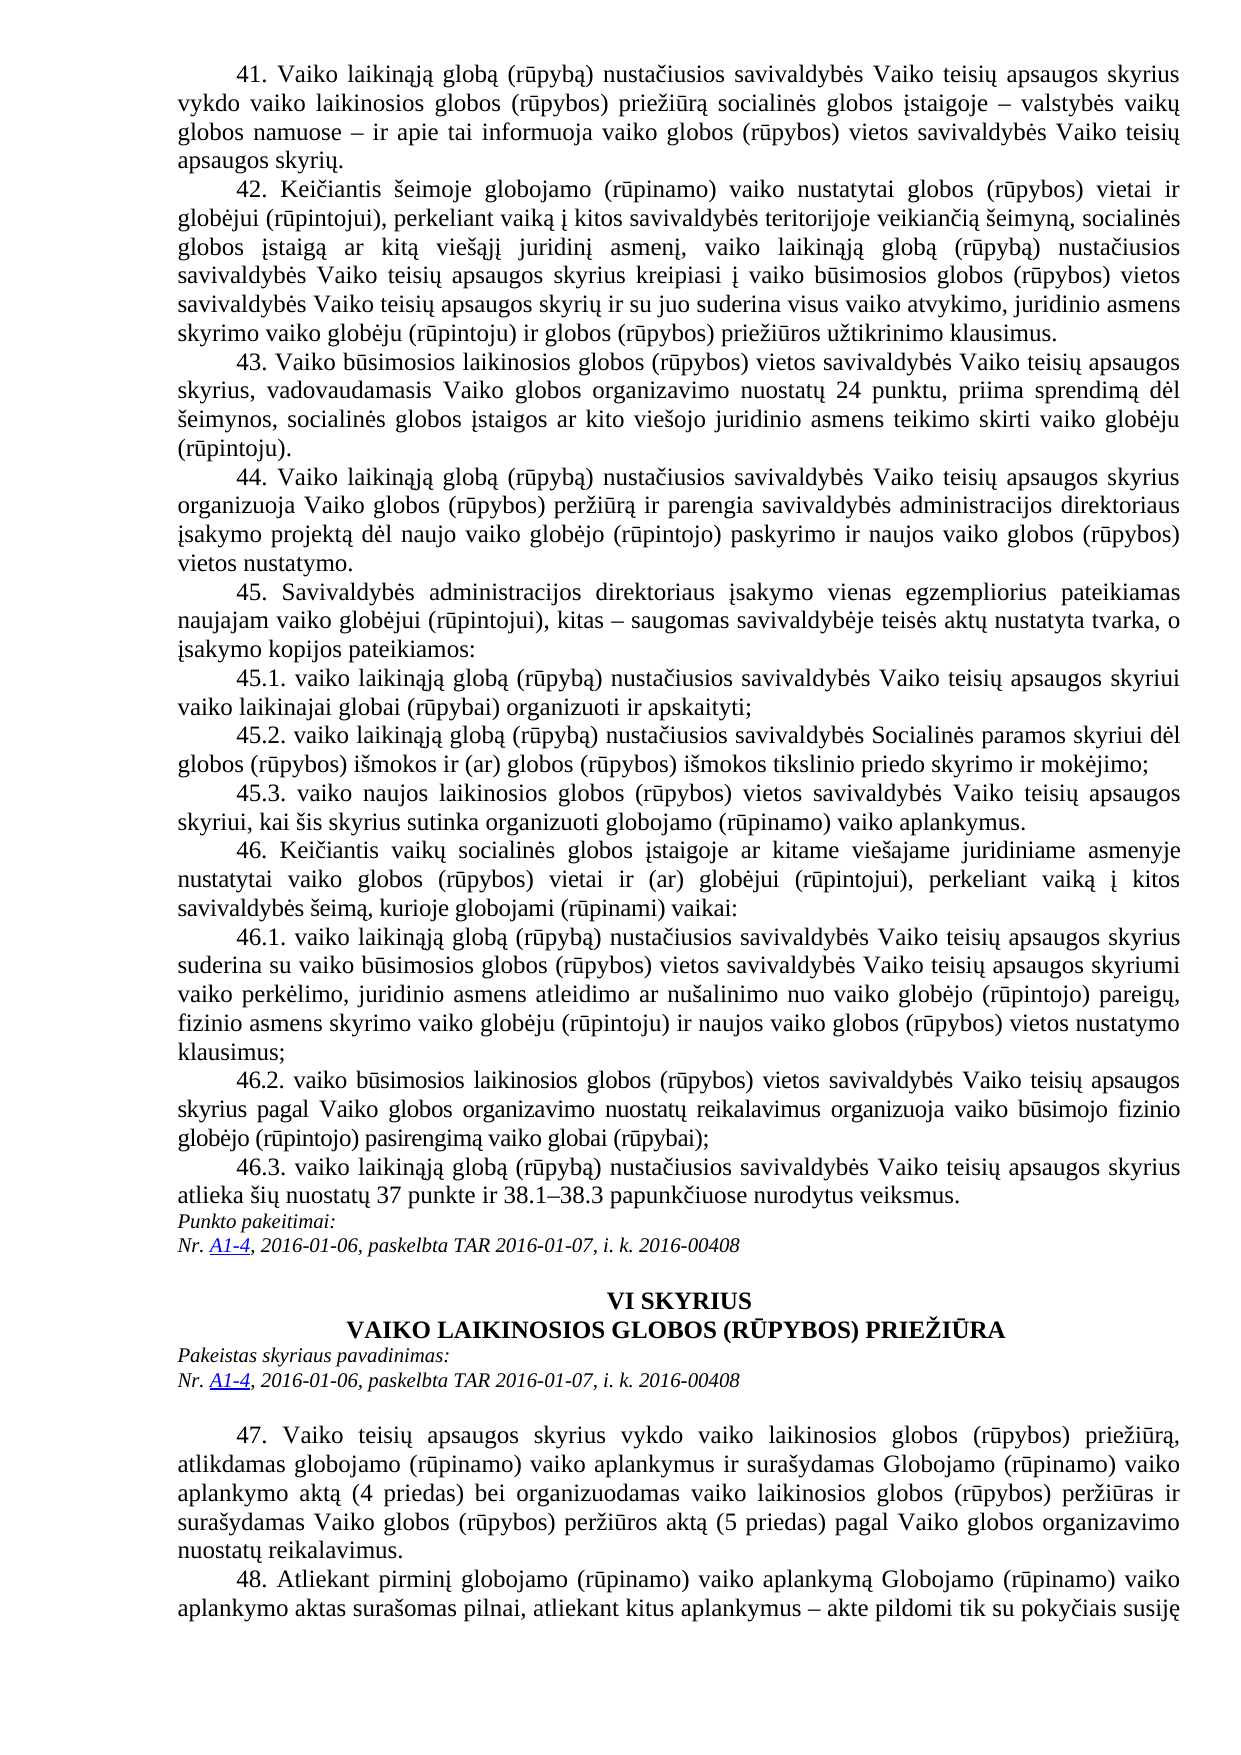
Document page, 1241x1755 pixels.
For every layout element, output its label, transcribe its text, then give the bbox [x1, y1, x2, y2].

text 44. Vaiko laikinąją globą (rūpybą) nustačiusios savivaldybės Vaiko teisių apsaugos skyrius organizuoja Vaiko globos (rūpybos) peržiūrą ir parengia savivaldybės administracijos direktoriaus įsakymo projektą dėl naujo vaiko globėjo (rūpintojo) paskyrimo ir naujos vaiko globos (rūpybos) vietos nustatymo. [177, 462, 1181, 577]
text 46.2. vaiko būsimosios laikinosios globos (rūpybos) vietos savivaldybės Vaiko teisių apsaugos skyrius pagal Vaiko globos organizavimo nuostatų reikalavimus organizuoja vaiko būsimojo fizinio globėjo (rūpintojo) pasirengimą vaiko globai (rūpybai); [177, 1065, 1181, 1152]
text 45.1. vaiko laikinąją globą (rūpybą) nustačiusios savivaldybės Vaiko teisių apsaugos skyriui vaiko laikinajai globai (rūpybai) organizuoti ir apskaityti; [177, 663, 1181, 720]
text 45.3. vaiko naujos laikinosios globos (rūpybos) vietos savivaldybės Vaiko teisių apsaugos skyriui, kai šis skyrius sutinka organizuoti globojamo (rūpinamo) vaiko aplankymus. [177, 778, 1181, 835]
text Punkto pakeitimai: [177, 1209, 1181, 1233]
text VI skyrius [177, 1286, 1181, 1315]
text 46.3. vaiko laikinąją globą (rūpybą) nustačiusios savivaldybės Vaiko teisių apsaugos skyrius atlieka šių nuostatų 37 punkte ir 38.1–38.3 papunkčiuose nurodytus veiksmus. [177, 1152, 1181, 1209]
text 42. Keičiantis šeimoje globojamo (rūpinamo) vaiko nustatytai globos (rūpybos) vietai ir globėjui (rūpintojui), perkeliant vaiką į kitos savivaldybės teritorijoje veikiančią šeimyną, socialinės globos įstaigą ar kitą viešąjį juridinį asmenį, vaiko laikinąją globą (rūpybą) nustačiusios savivaldybės Vaiko teisių apsaugos skyrius kreipiasi į vaiko būsimosios globos (rūpybos) vietos savivaldybės Vaiko teisių apsaugos skyrių ir su juo suderina visus vaiko atvykimo, juridinio asmens skyrimo vaiko globėju (rūpintoju) ir globos (rūpybos) priežiūros užtikrinimo klausimus. [177, 174, 1181, 347]
text Pakeistas skyriaus pavadinimas: [177, 1343, 1181, 1367]
text Nr. A1-4, 2016-01-06, paskelbta TAR 2016-01-07, i. k. 2016-00408 [177, 1233, 1181, 1257]
text 43. Vaiko būsimosios laikinosios globos (rūpybos) vietos savivaldybės Vaiko teisių apsaugos skyrius, vadovaudamasis Vaiko globos organizavimo nuostatų 24 punktu, priima sprendimą dėl šeimynos, socialinės globos įstaigos ar kito viešojo juridinio asmens teikimo skirti vaiko globėju (rūpintoju). [177, 347, 1181, 462]
text 45.2. vaiko laikinąją globą (rūpybą) nustačiusios savivaldybės Socialinės paramos skyriui dėl globos (rūpybos) išmokos ir (ar) globos (rūpybos) išmokos tikslinio priedo skyrimo ir mokėjimo; [177, 720, 1181, 778]
text 41. Vaiko laikinąją globą (rūpybą) nustačiusios savivaldybės Vaiko teisių apsaugos skyrius vykdo vaiko laikinosios globos (rūpybos) priežiūrą socialinės globos įstaigoje – valstybės vaikų globos namuose – ir apie tai informuoja vaiko globos (rūpybos) vietos savivaldybės Vaiko teisių apsaugos skyrių. [177, 59, 1181, 174]
text 45. Savivaldybės administracijos direktoriaus įsakymo vienas egzempliorius pateikiamas naujajam vaiko globėjui (rūpintojui), kitas – saugomas savivaldybėje teisės aktų nustatyta tvarka, o įsakymo kopijos pateikiamos: [177, 577, 1181, 663]
text VAIKO LAIKINOSIOS GLOBOS (RŪPYBOS) PRIEŽIŪRA [177, 1315, 1181, 1343]
text Nr. A1-4, 2016-01-06, paskelbta TAR 2016-01-07, i. k. 2016-00408 [177, 1367, 1181, 1392]
text 46.1. vaiko laikinąją globą (rūpybą) nustačiusios savivaldybės Vaiko teisių apsaugos skyrius suderina su vaiko būsimosios globos (rūpybos) vietos savivaldybės Vaiko teisių apsaugos skyriumi vaiko perkėlimo, juridinio asmens atleidimo ar nušalinimo nuo vaiko globėjo (rūpintojo) pareigų, fizinio asmens skyrimo vaiko globėju (rūpintoju) ir naujos vaiko globos (rūpybos) vietos nustatymo klausimus; [177, 922, 1181, 1065]
text 46. Keičiantis vaikų socialinės globos įstaigoje ar kitame viešajame juridiniame asmenyje nustatytai vaiko globos (rūpybos) vietai ir (ar) globėjui (rūpintojui), perkeliant vaiką į kitos savivaldybės šeimą, kurioje globojami (rūpinami) vaikai: [177, 835, 1181, 922]
text 47. Vaiko teisių apsaugos skyrius vykdo vaiko laikinosios globos (rūpybos) priežiūrą, atlikdamas globojamo (rūpinamo) vaiko aplankymus ir surašydamas Globojamo (rūpinamo) vaiko aplankymo aktą (4 priedas) bei organizuodamas vaiko laikinosios globos (rūpybos) peržiūras ir surašydamas Vaiko globos (rūpybos) peržiūros aktą (5 priedas) pagal Vaiko globos organizavimo nuostatų reikalavimus. [177, 1420, 1181, 1564]
text 48. Atliekant pirminį globojamo (rūpinamo) vaiko aplankymą Globojamo (rūpinamo) vaiko aplankymo aktas surašomas pilnai, atliekant kitus aplankymus – akte pildomi tik su pokyčiais susiję [177, 1564, 1181, 1622]
